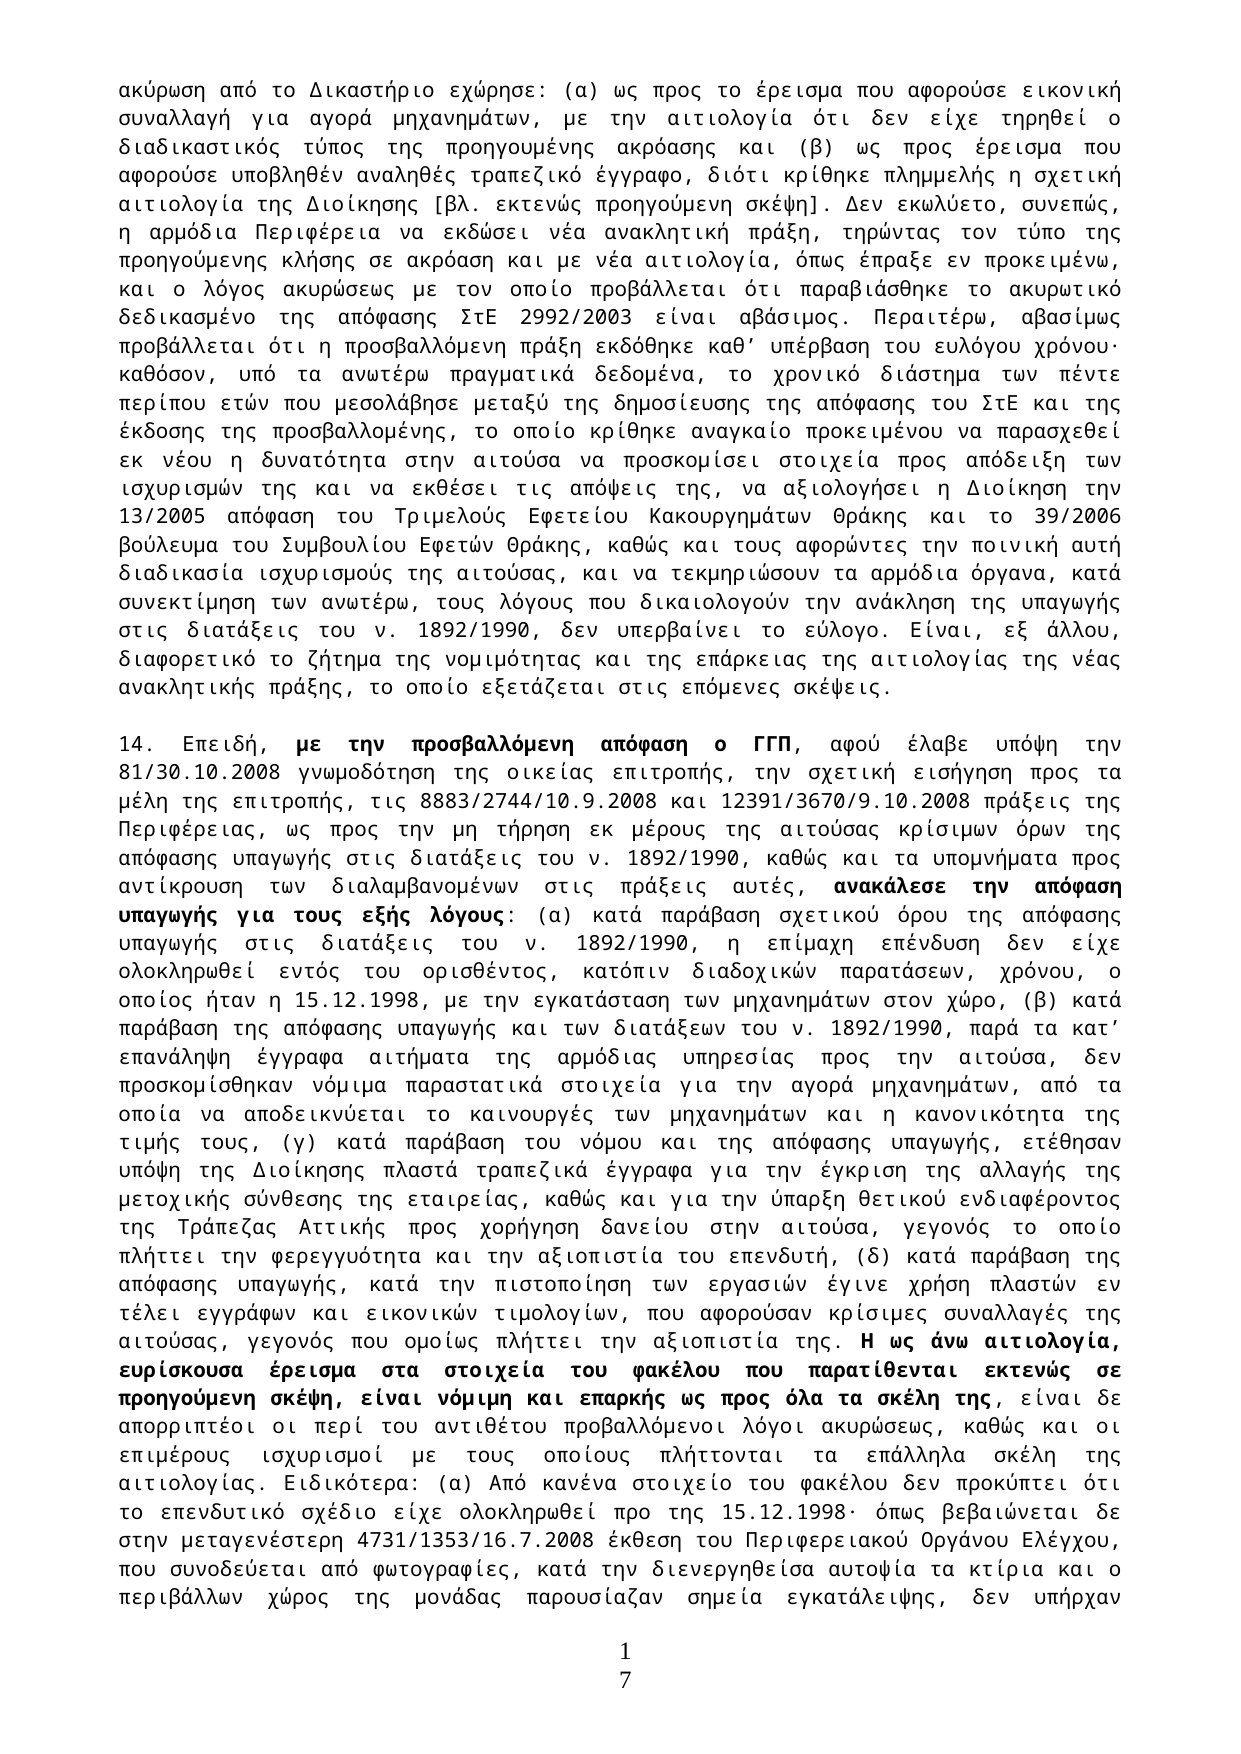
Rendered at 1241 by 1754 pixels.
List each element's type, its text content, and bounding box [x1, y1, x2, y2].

text 14. Επειδή, με την προσβαλλόμενη απόφαση ο ΓΓΠ, αφού έλαβε υπόψη την 81/30.10.2008 γνωμοδότηση της οικείας επιτροπής, την σχετική εισήγηση προς τα μέλη της επιτροπής, τις 8883/2744/10.9.2008 και 12391/3670/9.10.2008 πράξεις της Περιφέρειας, ως προς την μη τήρηση εκ μέρους της αιτούσας κρίσιμων όρων της απόφασης υπαγωγής στις διατάξεις του ν. 1892/1990, καθώς και τα υπομνήματα προς αντίκρουση των διαλαμβανομένων στις πράξεις αυτές, ανακάλεσε την απόφαση υπαγωγής για τους εξής λόγους: (α) κατά παράβαση σχετικού όρου της απόφασης υπαγωγής στις διατάξεις του ν. 1892/1990, η επίμαχη επένδυση δεν είχε ολοκληρωθεί εντός του ορισθέντος, κατόπιν διαδοχικών παρατάσεων, χρόνου, ο οποίος ήταν η 15.12.1998, με την εγκατάσταση των μηχανημάτων στον χώρο, (β) κατά παράβαση της απόφασης υπαγωγής και των διατάξεων του ν. 1892/1990, παρά τα κατ’ επανάληψη έγγραφα αιτήματα της αρμόδιας υπηρεσίας προς την αιτούσα, δεν προσκομίσθηκαν νόμιμα παραστατικά στοιχεία για την αγορά μηχανημάτων, από τα οποία να αποδεικνύεται το καινουργές των μηχανημάτων και η κανονικότητα της τιμής τους, (γ) κατά παράβαση του νόμου και της απόφασης υπαγωγής, ετέθησαν υπόψη της Διοίκησης πλαστά τραπεζικά έγγραφα για την έγκριση της αλλαγής της μετοχικής σύνθεσης της εταιρείας, καθώς και για την ύπαρξη θετικού ενδιαφέροντος της Τράπεζας Αττικής προς χορήγηση δανείου στην αιτούσα, γεγονός το οποίο πλήττει την φερεγγυότητα και την αξιοπιστία του επενδυτή, (δ) κατά παράβαση της απόφασης υπαγωγής, κατά την πιστοποίηση των εργασιών έγινε χρήση πλαστών εν τέλει εγγράφων και εικονικών τιμολογίων, που αφορούσαν κρίσιμες συναλλαγές της αιτούσας, γεγονός που ομοίως πλήττει την αξιοπιστία της. Η ως άνω αιτιολογία, ευρίσκουσα έρεισμα στα στοιχεία του φακέλου που παρατίθενται εκτενώς σε προηγούμενη σκέψη, είναι νόμιμη και επαρκής ως προς όλα τα σκέλη της, είναι δε απορριπτέοι οι περί του αντιθέτου προβαλλόμενοι λόγοι ακυρώσεως, καθώς και οι επιμέρους ισχυρισμοί με τους οποίους πλήττονται τα επάλληλα σκέλη της αιτιολογίας. Ειδικότερα: (α) Από κανένα στοιχείο του φακέλου δεν προκύπτει ότι το επενδυτικό σχέδιο είχε ολοκληρωθεί προ της 15.12.1998· όπως βεβαιώνεται δε στην μεταγενέστερη 4731/1353/16.7.2008 έκθεση του Περιφερειακού Οργάνου Ελέγχου, που συνοδεύεται από φωτογραφίες, κατά την διενεργηθείσα αυτοψία τα κτίρια και ο περιβάλλων χώρος της μονάδας παρουσίαζαν σημεία εγκατάλειψης, δεν υπήρχαν [118, 729, 1122, 1611]
text ακύρωση από το Δικαστήριο εχώρησε: (α) ως προς το έρεισμα που αφορούσε εικονική συναλλαγή για αγορά μηχανημάτων, με την αιτιολογία ότι δεν είχε τηρηθεί ο διαδικαστικός τύπος της προηγουμένης ακρόασης και (β) ως προς έρεισμα που αφορούσε υποβληθέν αναληθές τραπεζικό έγγραφο, διότι κρίθηκε πλημμελής η σχετική αιτιολογία της Διοίκησης [βλ. εκτενώς προηγούμενη σκέψη]. Δεν εκωλύετο, συνεπώς, η αρμόδια Περιφέρεια να εκδώσει νέα ανακλητική πράξη, τηρώντας τον τύπο της προηγούμενης κλήσης σε ακρόαση και με νέα αιτιολογία, όπως έπραξε εν προκειμένω, και ο λόγος ακυρώσεως με τον οποίο προβάλλεται ότι παραβιάσθηκε το ακυρωτικό δεδικασμένο της απόφασης ΣτΕ 2992/2003 είναι αβάσιμος. Περαιτέρω, αβασίμως προβάλλεται ότι η προσβαλλόμενη πράξη εκδόθηκε καθ’ υπέρβαση του ευλόγου χρόνου· καθόσον, υπό τα ανωτέρω πραγματικά δεδομένα, το χρονικό διάστημα των πέντε περίπου ετών που μεσολάβησε μεταξύ της δημοσίευσης της απόφασης του ΣτΕ και της έκδοσης της προσβαλλομένης, το οποίο κρίθηκε αναγκαίο προκειμένου να παρασχεθεί εκ νέου η δυνατότητα στην αιτούσα να προσκομίσει στοιχεία προς απόδειξη των ισχυρισμών της και να εκθέσει τις απόψεις της, να αξιολογήσει η Διοίκηση την 13/2005 απόφαση του Τριμελούς Εφετείου Κακουργημάτων Θράκης και το 39/2006 βούλευμα του Συμβουλίου Εφετών Θράκης, καθώς και τους αφορώντες την ποινική αυτή διαδικασία ισχυρισμούς της αιτούσας, και να τεκμηριώσουν τα αρμόδια όργανα, κατά συνεκτίμηση των ανωτέρω, τους λόγους που δικαιολογούν την ανάκληση της υπαγωγής στις διατάξεις του ν. 1892/1990, δεν υπερβαίνει το εύλογο. Είναι, εξ άλλου, διαφορετικό το ζήτημα της νομιμότητας και της επάρκειας της αιτιολογίας της νέας ανακλητικής πράξης, το οποίο εξετάζεται στις επόμενες σκέψεις. [118, 75, 1122, 701]
